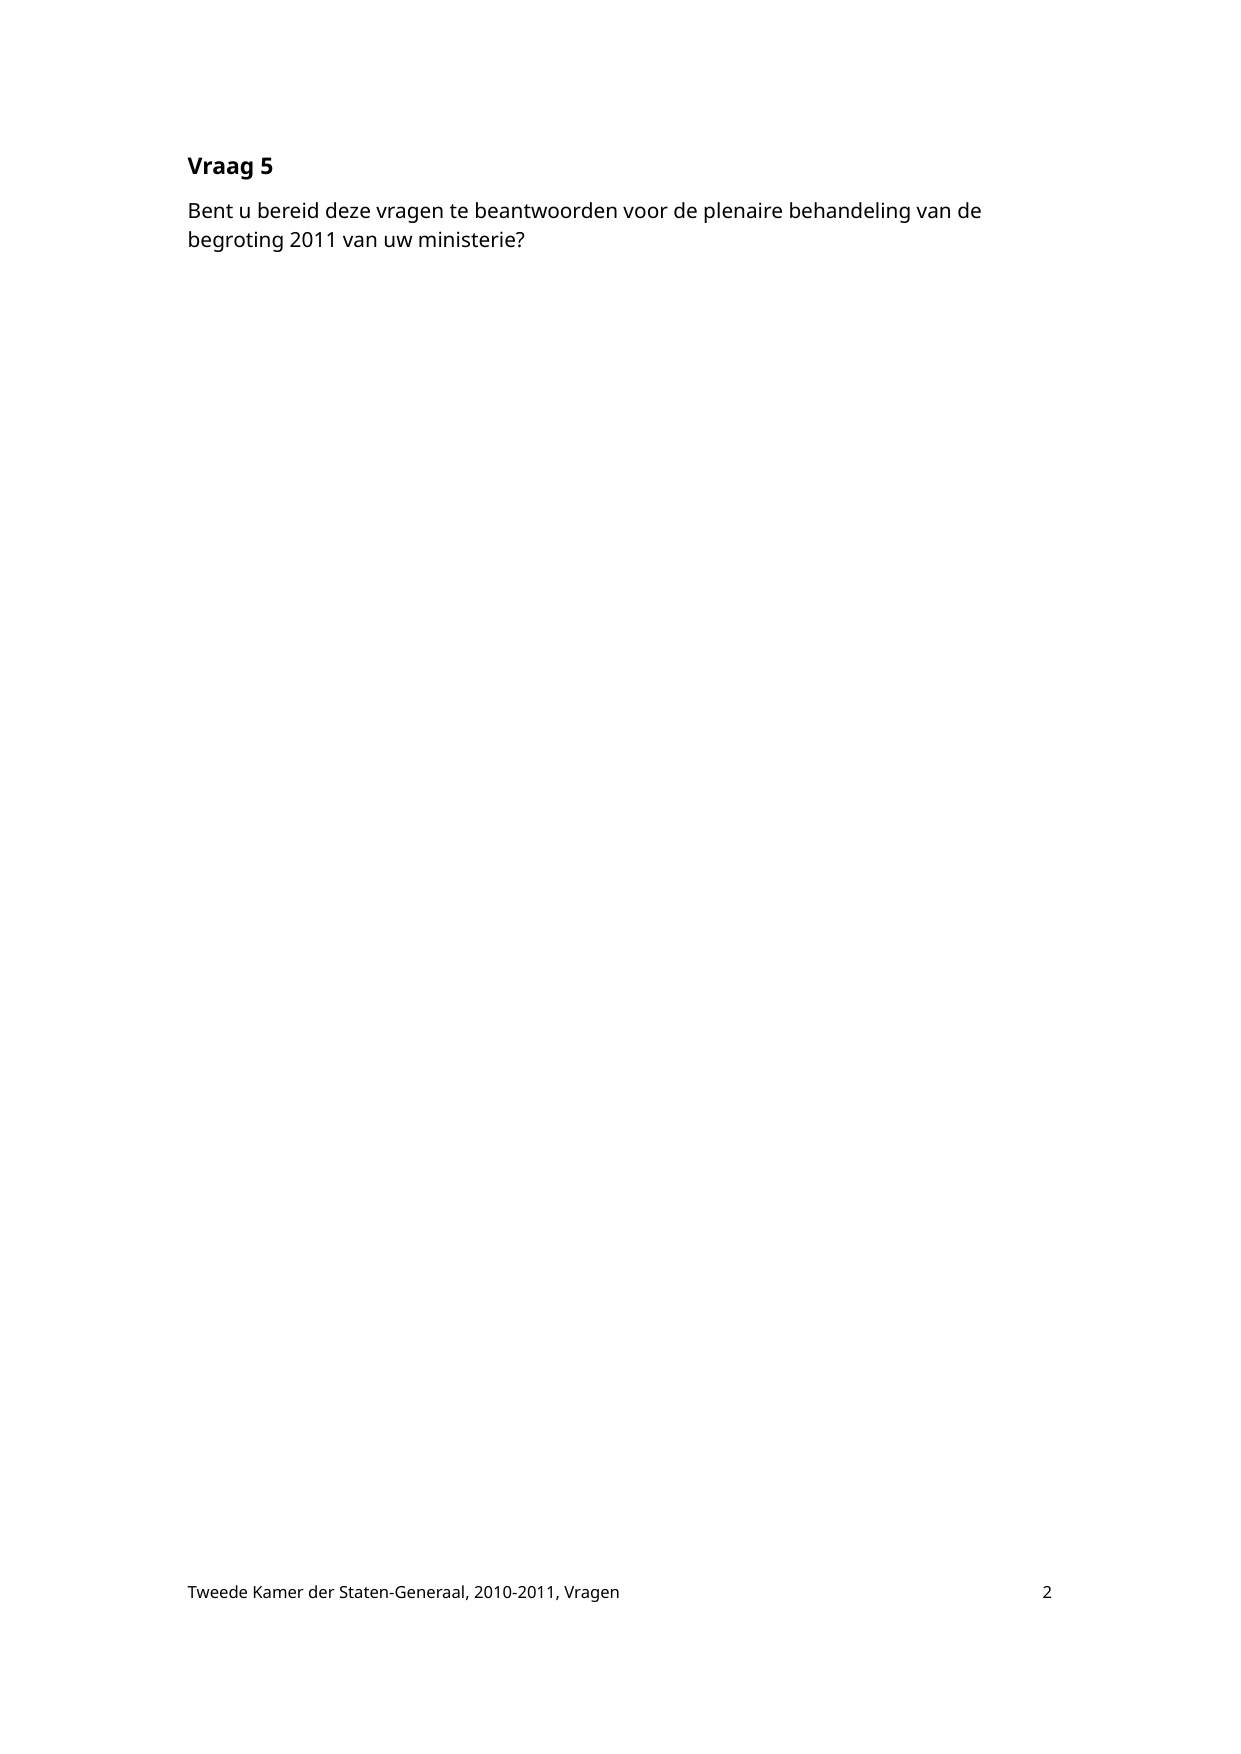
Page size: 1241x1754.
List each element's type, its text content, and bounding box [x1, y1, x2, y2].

subtitle Vraag 5 [187, 150, 1053, 181]
text Bent u bereid deze vragen te beantwoorden voor de plenaire behandeling van de begroting 2011 van uw ministerie? [187, 196, 1053, 253]
